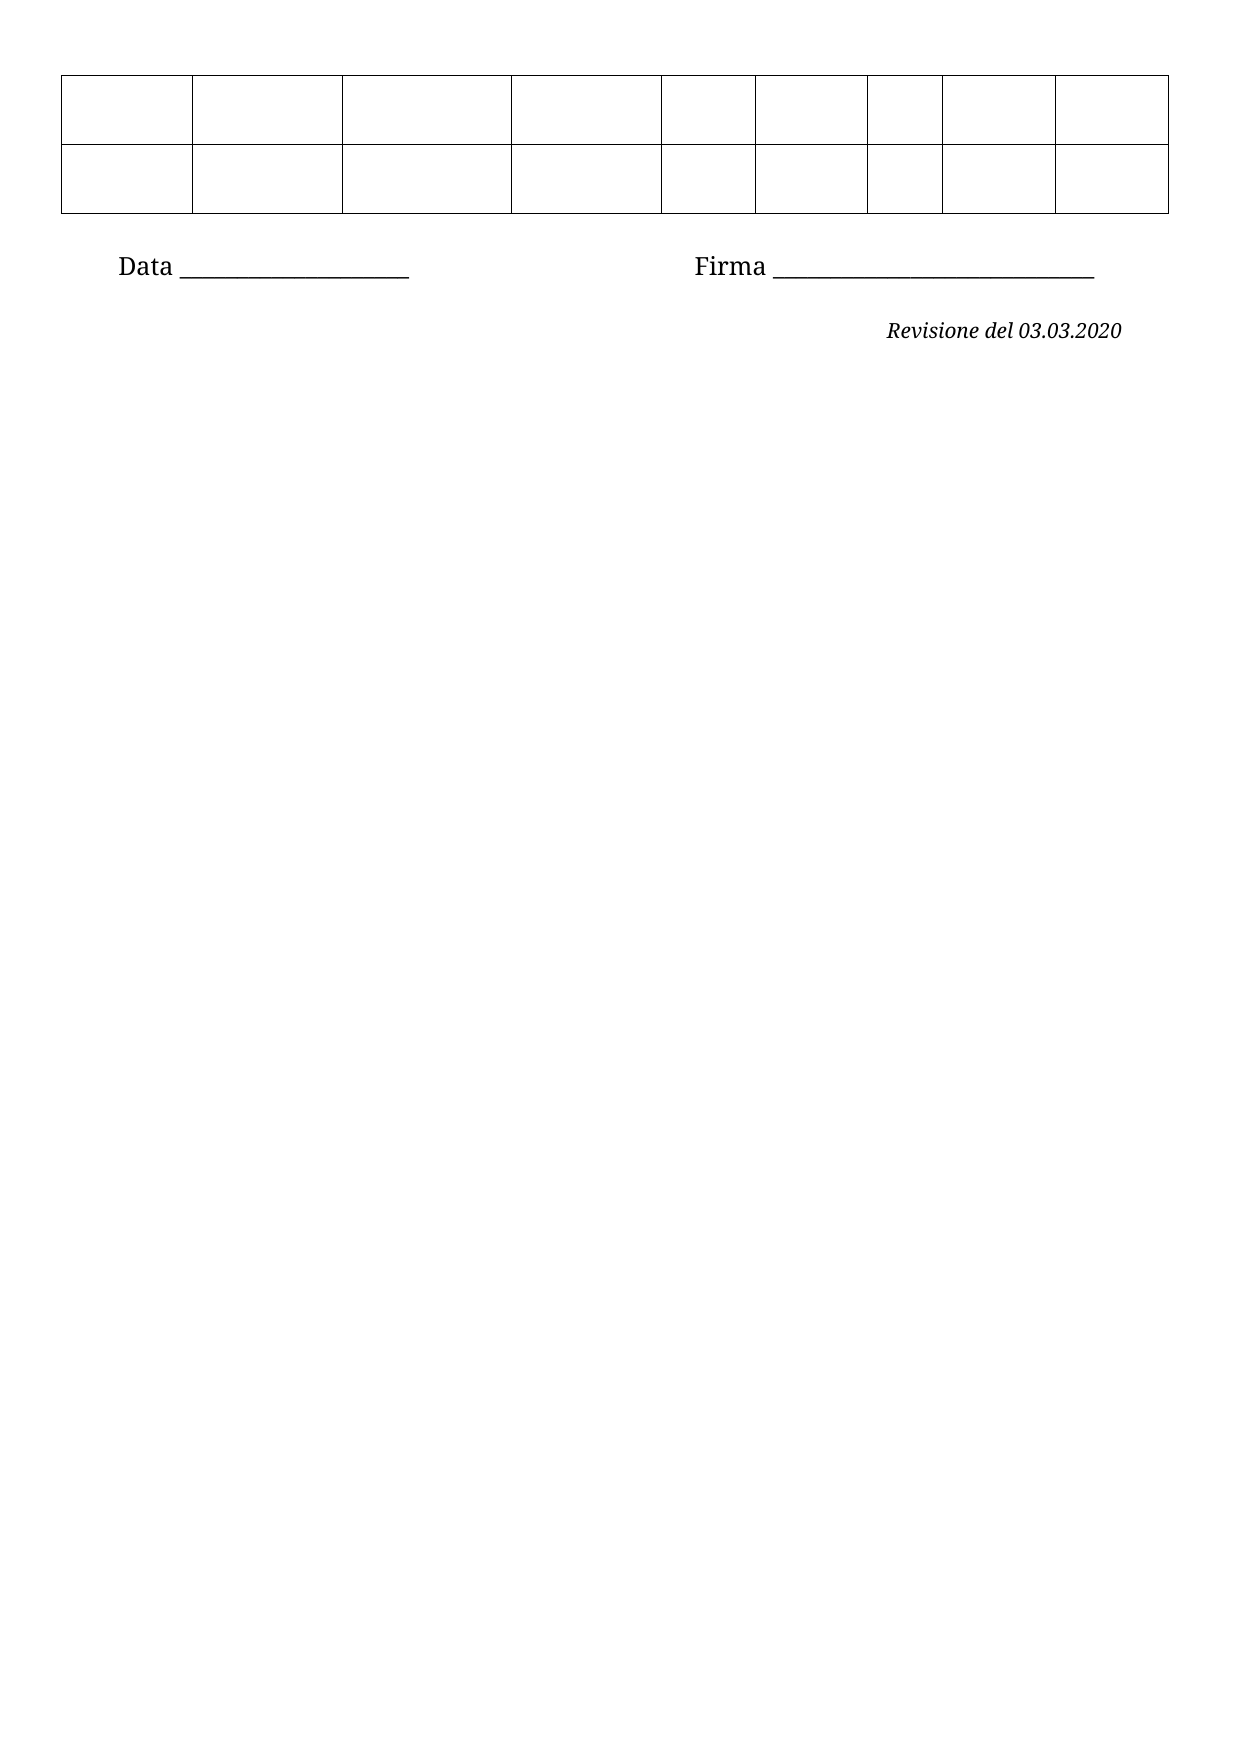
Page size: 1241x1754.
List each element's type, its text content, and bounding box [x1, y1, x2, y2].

text Revisione del 03.03.2020 [118, 316, 1122, 345]
table_cell [193, 145, 342, 213]
text Data ____________________ Firma ____________________________ [118, 248, 1122, 282]
table_cell [756, 145, 867, 213]
table_cell [943, 76, 1055, 144]
table_cell [512, 76, 661, 144]
table_cell [62, 145, 192, 213]
table_cell [343, 76, 511, 144]
table_cell [868, 76, 942, 144]
table_cell [193, 76, 342, 144]
table_cell [512, 145, 661, 213]
table_cell [62, 76, 192, 144]
table_cell [1056, 145, 1168, 213]
table_cell [943, 145, 1055, 213]
table_cell [662, 145, 755, 213]
table_cell [756, 76, 867, 144]
table_cell [343, 145, 511, 213]
table_cell [1056, 76, 1168, 144]
table_cell [662, 76, 755, 144]
table_cell [868, 145, 942, 213]
